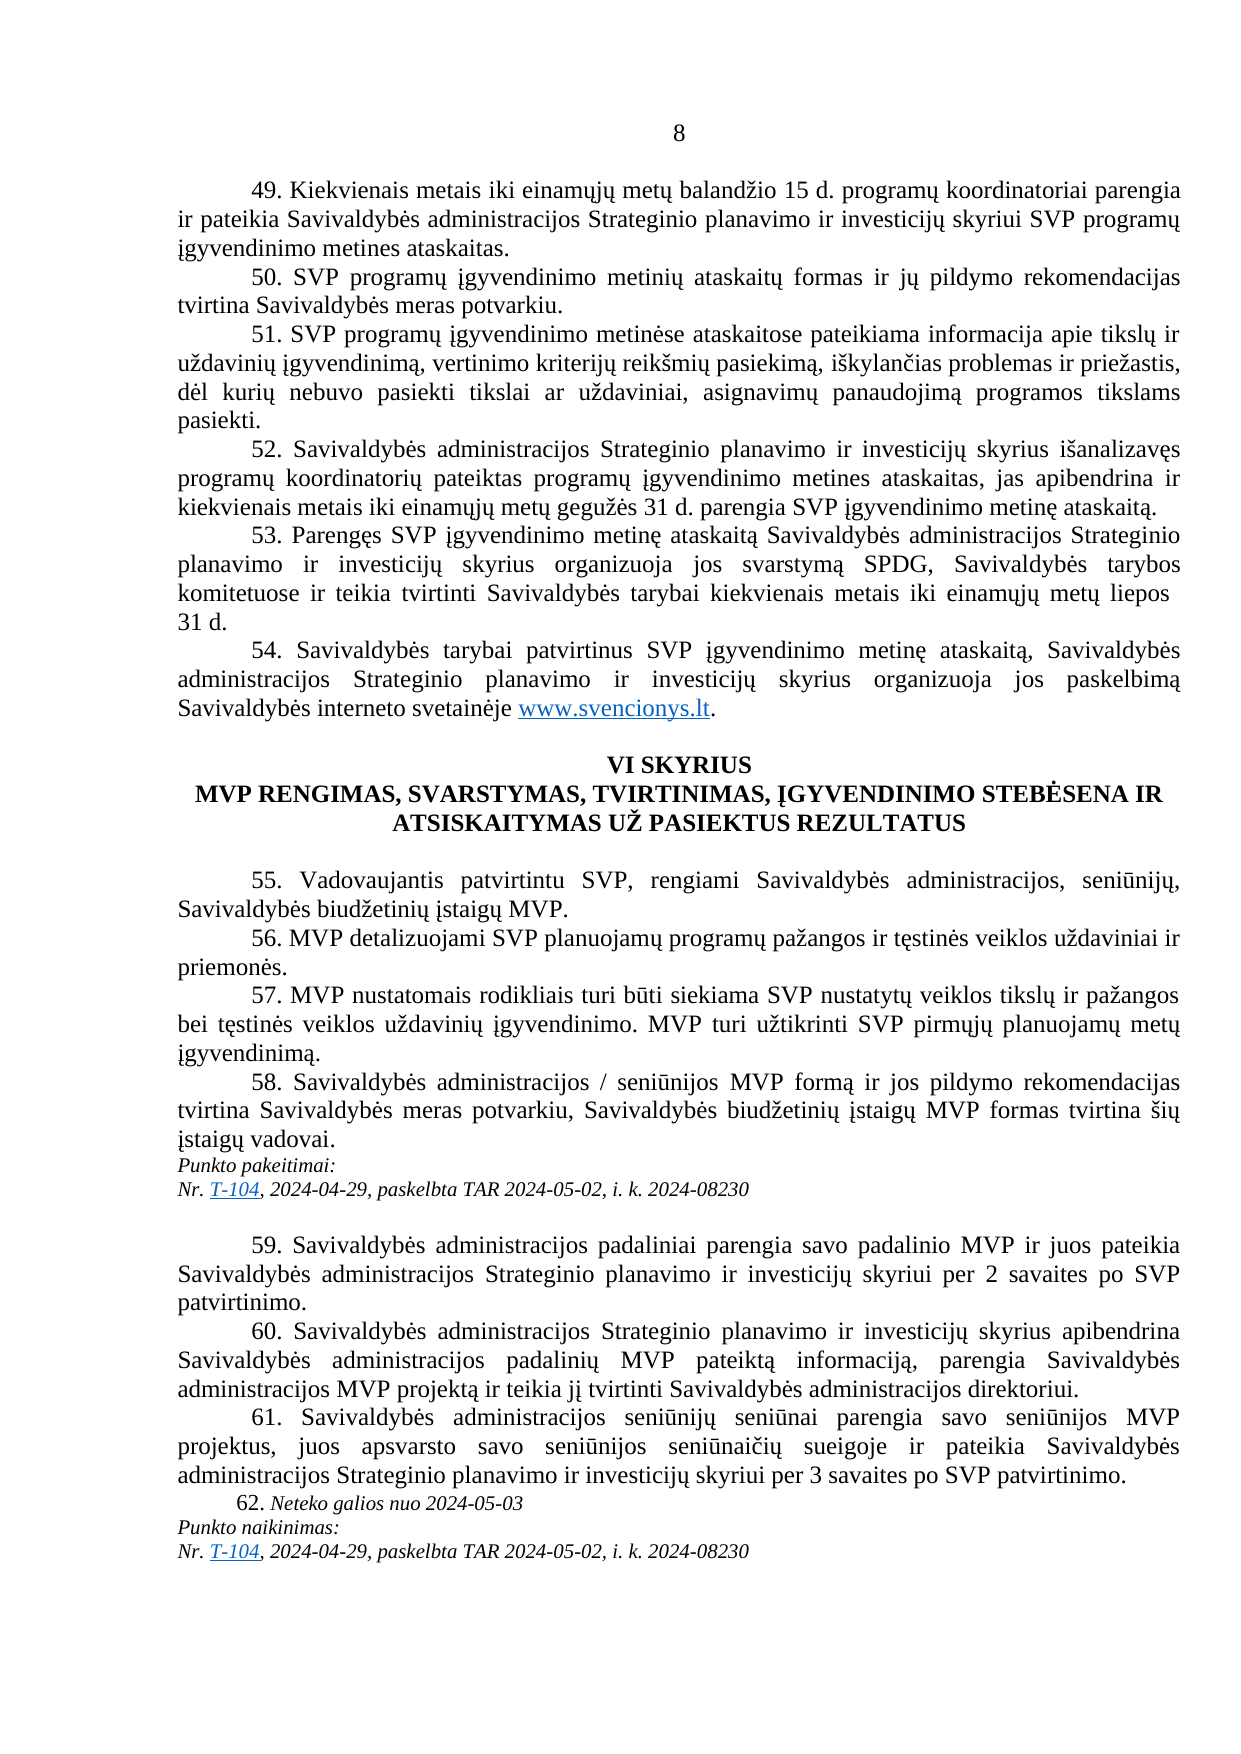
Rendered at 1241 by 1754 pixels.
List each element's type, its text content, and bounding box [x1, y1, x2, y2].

text 60. Savivaldybės administracijos Strateginio planavimo ir investicijų skyrius apibendrina Savivaldybės administracijos padalinių MVP pateiktą informaciją, parengia Savivaldybės administracijos MVP projektą ir teikia jį tvirtinti Savivaldybės administracijos direktoriui. [177, 1316, 1181, 1402]
text Punkto pakeitimai: [177, 1153, 1181, 1177]
text 62. Neteko galios nuo 2024-05-03 [177, 1489, 1181, 1515]
text 52. Savivaldybės administracijos Strateginio planavimo ir investicijų skyrius išanalizavęs programų koordinatorių pateiktas programų įgyvendinimo metines ataskaitas, jas apibendrina ir kiekvienais metais iki einamųjų metų gegužės 31 d. parengia SVP įgyvendinimo metinę ataskaitą. [177, 434, 1181, 521]
text Punkto naikinimas: [177, 1515, 1181, 1539]
text 59. Savivaldybės administracijos padaliniai parengia savo padalinio MVP ir juos pateikia Savivaldybės administracijos Strateginio planavimo ir investicijų skyriui per 2 savaites po SVP patvirtinimo. [177, 1230, 1181, 1316]
text 61. Savivaldybės administracijos seniūnijų seniūnai parengia savo seniūnijos MVP projektus, juos apsvarsto savo seniūnijos seniūnaičių sueigoje ir pateikia Savivaldybės administracijos Strateginio planavimo ir investicijų skyriui per 3 savaites po SVP patvirtinimo. [177, 1402, 1181, 1489]
text Nr. T-104, 2024-04-29, paskelbta TAR 2024-05-02, i. k. 2024-08230 [177, 1177, 1181, 1201]
text 57. MVP nustatomais rodikliais turi būti siekiama SVP nustatytų veiklos tikslų ir pažangos bei tęstinės veiklos uždavinių įgyvendinimo. MVP turi užtikrinti SVP pirmųjų planuojamų metų įgyvendinimą. [177, 981, 1181, 1067]
text Nr. T-104, 2024-04-29, paskelbta TAR 2024-05-02, i. k. 2024-08230 [177, 1539, 1181, 1563]
text MVP RENGIMAS, SVARSTYMAS, TVIRTINIMAS, ĮGYVENDINIMO STEBĖSENA IR ATSISKAITYMAS UŽ PASIEKTUS REZULTATUS [177, 779, 1181, 837]
text 55. Vadovaujantis patvirtintu SVP, rengiami Savivaldybės administracijos, seniūnijų, Savivaldybės biudžetinių įstaigų MVP. [177, 866, 1181, 923]
text 56. MVP detalizuojami SVP planuojamų programų pažangos ir tęstinės veiklos uždaviniai ir priemonės. [177, 923, 1181, 981]
text 51. SVP programų įgyvendinimo metinėse ataskaitose pateikiama informacija apie tikslų ir uždavinių įgyvendinimą, vertinimo kriterijų reikšmių pasiekimą, iškylančias problemas ir priežastis, dėl kurių nebuvo pasiekti tikslai ar uždaviniai, asignavimų panaudojimą programos tikslams pasiekti. [177, 319, 1181, 434]
text 54. Savivaldybės tarybai patvirtinus SVP įgyvendinimo metinę ataskaitą, Savivaldybės administracijos Strateginio planavimo ir investicijų skyrius organizuoja jos paskelbimą Savivaldybės interneto svetainėje www.svencionys.lt. [177, 636, 1181, 722]
text VI SKYRIUS [177, 751, 1181, 779]
text 58. Savivaldybės administracijos / seniūnijos MVP formą ir jos pildymo rekomendacijas tvirtina Savivaldybės meras potvarkiu, Savivaldybės biudžetinių įstaigų MVP formas tvirtina šių įstaigų vadovai. [177, 1067, 1181, 1153]
text 49. Kiekvienais metais iki einamųjų metų balandžio 15 d. programų koordinatoriai parengia ir pateikia Savivaldybės administracijos Strateginio planavimo ir investicijų skyriui SVP programų įgyvendinimo metines ataskaitas. [177, 176, 1181, 262]
text 50. SVP programų įgyvendinimo metinių ataskaitų formas ir jų pildymo rekomendacijas tvirtina Savivaldybės meras potvarkiu. [177, 262, 1181, 319]
text 53. Parengęs SVP įgyvendinimo metinę ataskaitą Savivaldybės administracijos Strateginio planavimo ir investicijų skyrius organizuoja jos svarstymą SPDG, Savivaldybės tarybos komitetuose ir teikia tvirtinti Savivaldybės tarybai kiekvienais metais iki einamųjų metų liepos 31 d. [177, 521, 1181, 636]
